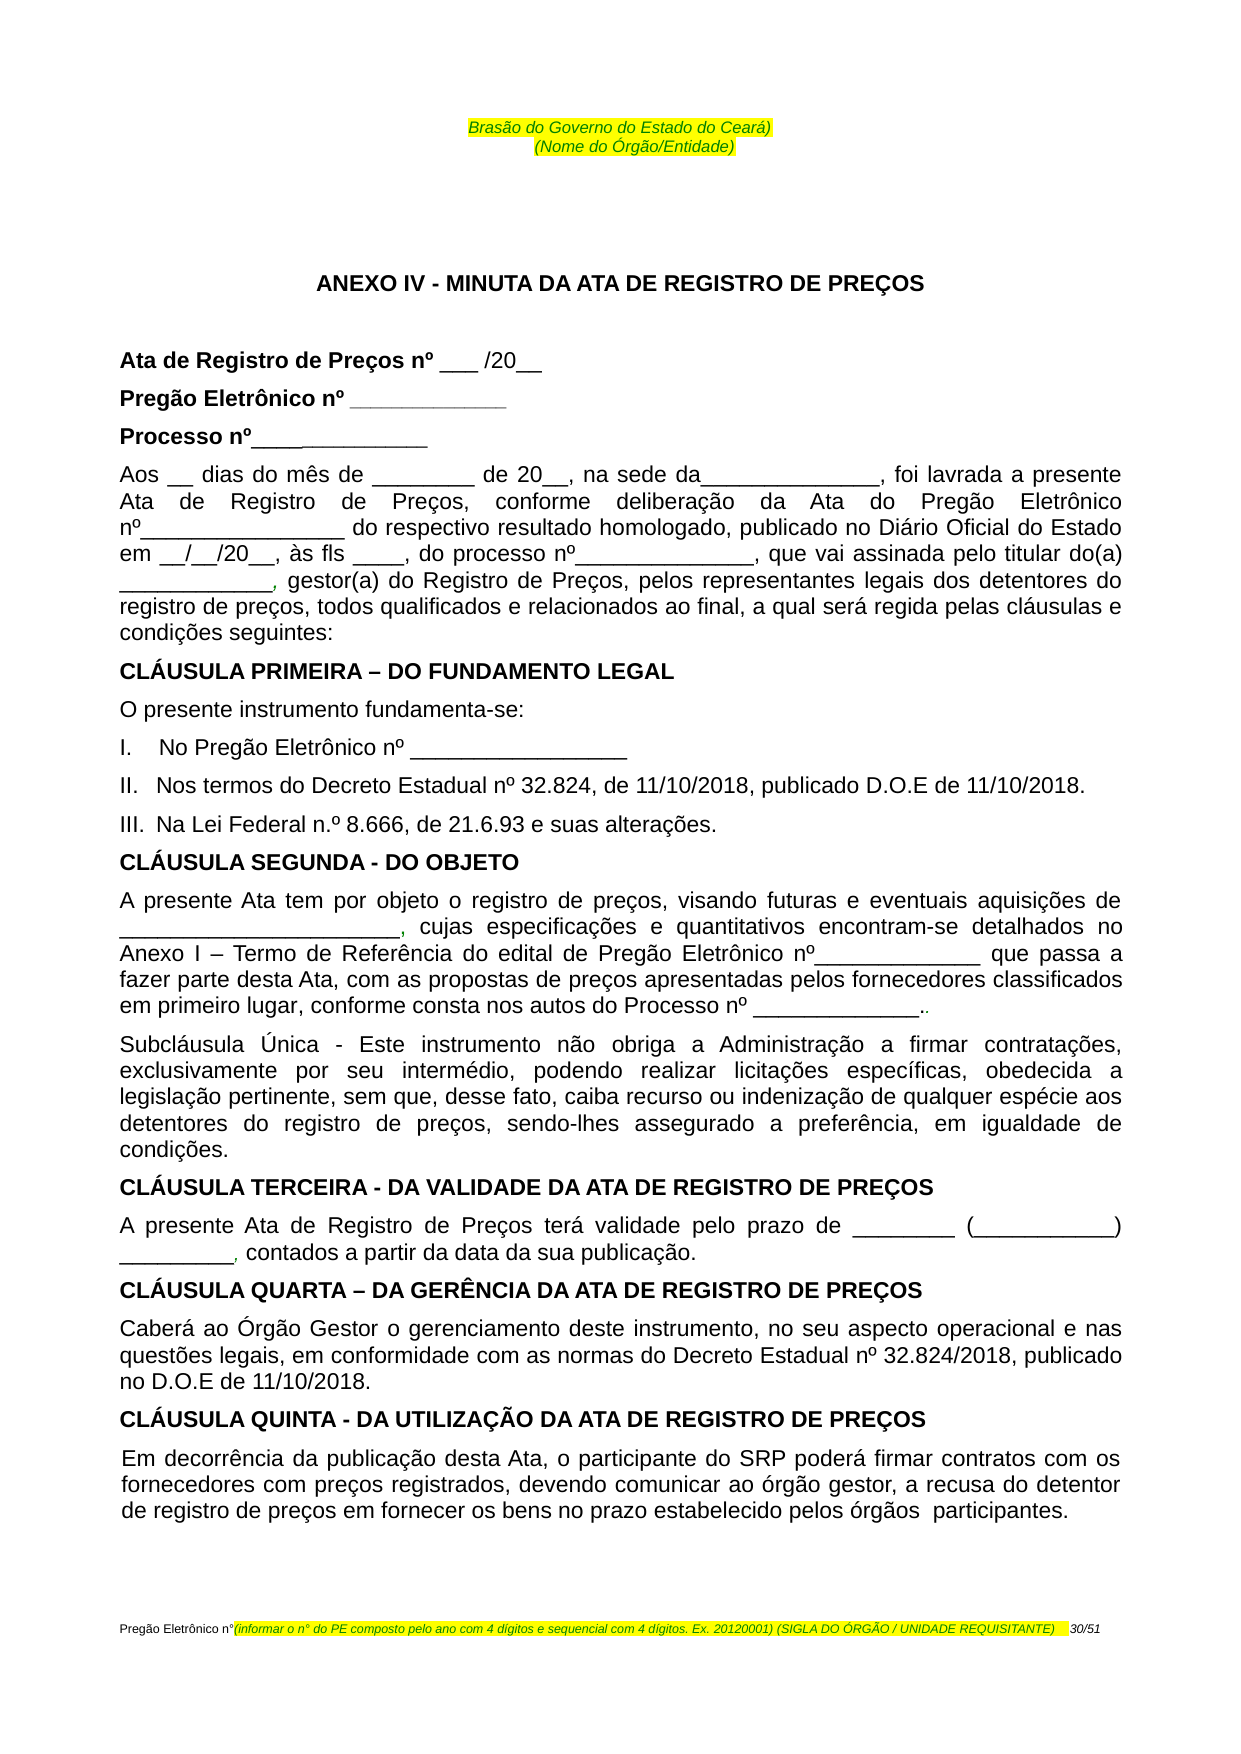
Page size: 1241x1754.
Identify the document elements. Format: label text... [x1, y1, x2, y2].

text O presente instrumento fundamenta-se: [119, 696, 1123, 722]
text CLÁUSULA PRIMEIRA – DO FUNDAMENTO LEGAL [119, 658, 1123, 684]
text CLÁUSULA QUINTA - DA UTILIZAÇÃO DA ATA DE REGISTRO DE PREÇOS [119, 1406, 1123, 1433]
text Pregão Eletrônico nº _______________ [119, 385, 1123, 411]
text CLÁUSULA QUARTA – DA GERÊNCIA DA ATA DE REGISTRO DE PREÇOS [119, 1277, 1123, 1303]
text ANEXO IV - MINUTA DA ATA DE REGISTRO DE PREÇOS [119, 270, 1121, 296]
text A presente Ata tem por objeto o registro de preços, visando futuras e eventuais aquisições de ______________________, cujas especificações e quantitativos encontram-se detalhados no Anexo I – Termo de Referência do edital de Pregão Eletrônico nº_____________ que passa a fazer parte desta Ata, com as propostas de preços apresentadas pelos fornecedores classificados em primeiro lugar, conforme consta nos autos do Processo nº _____________.. [119, 887, 1123, 1019]
text Em decorrência da publicação desta Ata, o participante do SRP poderá firmar contratos com os fornecedores com preços registrados, devendo comunicar ao órgão gestor, a recusa do detentor de registro de preços em fornecer os bens no prazo estabelecido pelos órgãos participantes. [121, 1444, 1121, 1523]
list Na Lei Federal n.º 8.666, de 21.6.93 e suas alterações. [119, 811, 1121, 837]
text Processo nº________________ [119, 423, 1123, 449]
text Caberá ao Órgão Gestor o gerenciamento deste instrumento, no seu aspecto operacional e nas questões legais, em conformidade com as normas do Decreto Estadual nº 32.824/2018, publicado no D.O.E de 11/10/2018. [119, 1315, 1123, 1394]
subtitle CLÁUSULA SEGUNDA - DO OBJETO [119, 849, 1121, 875]
list No Pregão Eletrônico nº _________________ [119, 734, 1121, 760]
list Nos termos do Decreto Estadual nº 32.824, de 11/10/2018, publicado D.O.E de 11/10/2018. [119, 772, 1121, 799]
text CLÁUSULA TERCEIRA - DA VALIDADE DA ATA DE REGISTRO DE PREÇOS [119, 1174, 1123, 1201]
text A presente Ata de Registro de Preços terá validade pelo prazo de ________ (___________) _________, contados a partir da data da sua publicação. [119, 1212, 1123, 1265]
text Ata de Registro de Preços nº ___ /20__ [119, 347, 1123, 373]
text Aos __ dias do mês de ________ de 20__, na sede da______________, foi lavrada a presente Ata de Registro de Preços, conforme deliberação da Ata do Pregão Eletrônico nº________________ do respectivo resultado homologado, publicado no Diário Oficial do Estado em __/__/20__, às fls ____, do processo nº______________, que vai assinada pelo titular do(a) ____________, gestor(a) do Registro de Preços, pelos representantes legais dos detentores do registro de preços, todos qualificados e relacionados ao final, a qual será regida pelas cláusulas e condições seguintes: [119, 461, 1123, 646]
text Subcláusula Única - Este instrumento não obriga a Administração a firmar contratações, exclusivamente por seu intermédio, podendo realizar licitações específicas, obedecida a legislação pertinente, sem que, desse fato, caiba recurso ou indenização de qualquer espécie aos detentores do registro de preços, sendo-lhes assegurado a preferência, em igualdade de condições. [119, 1031, 1123, 1162]
